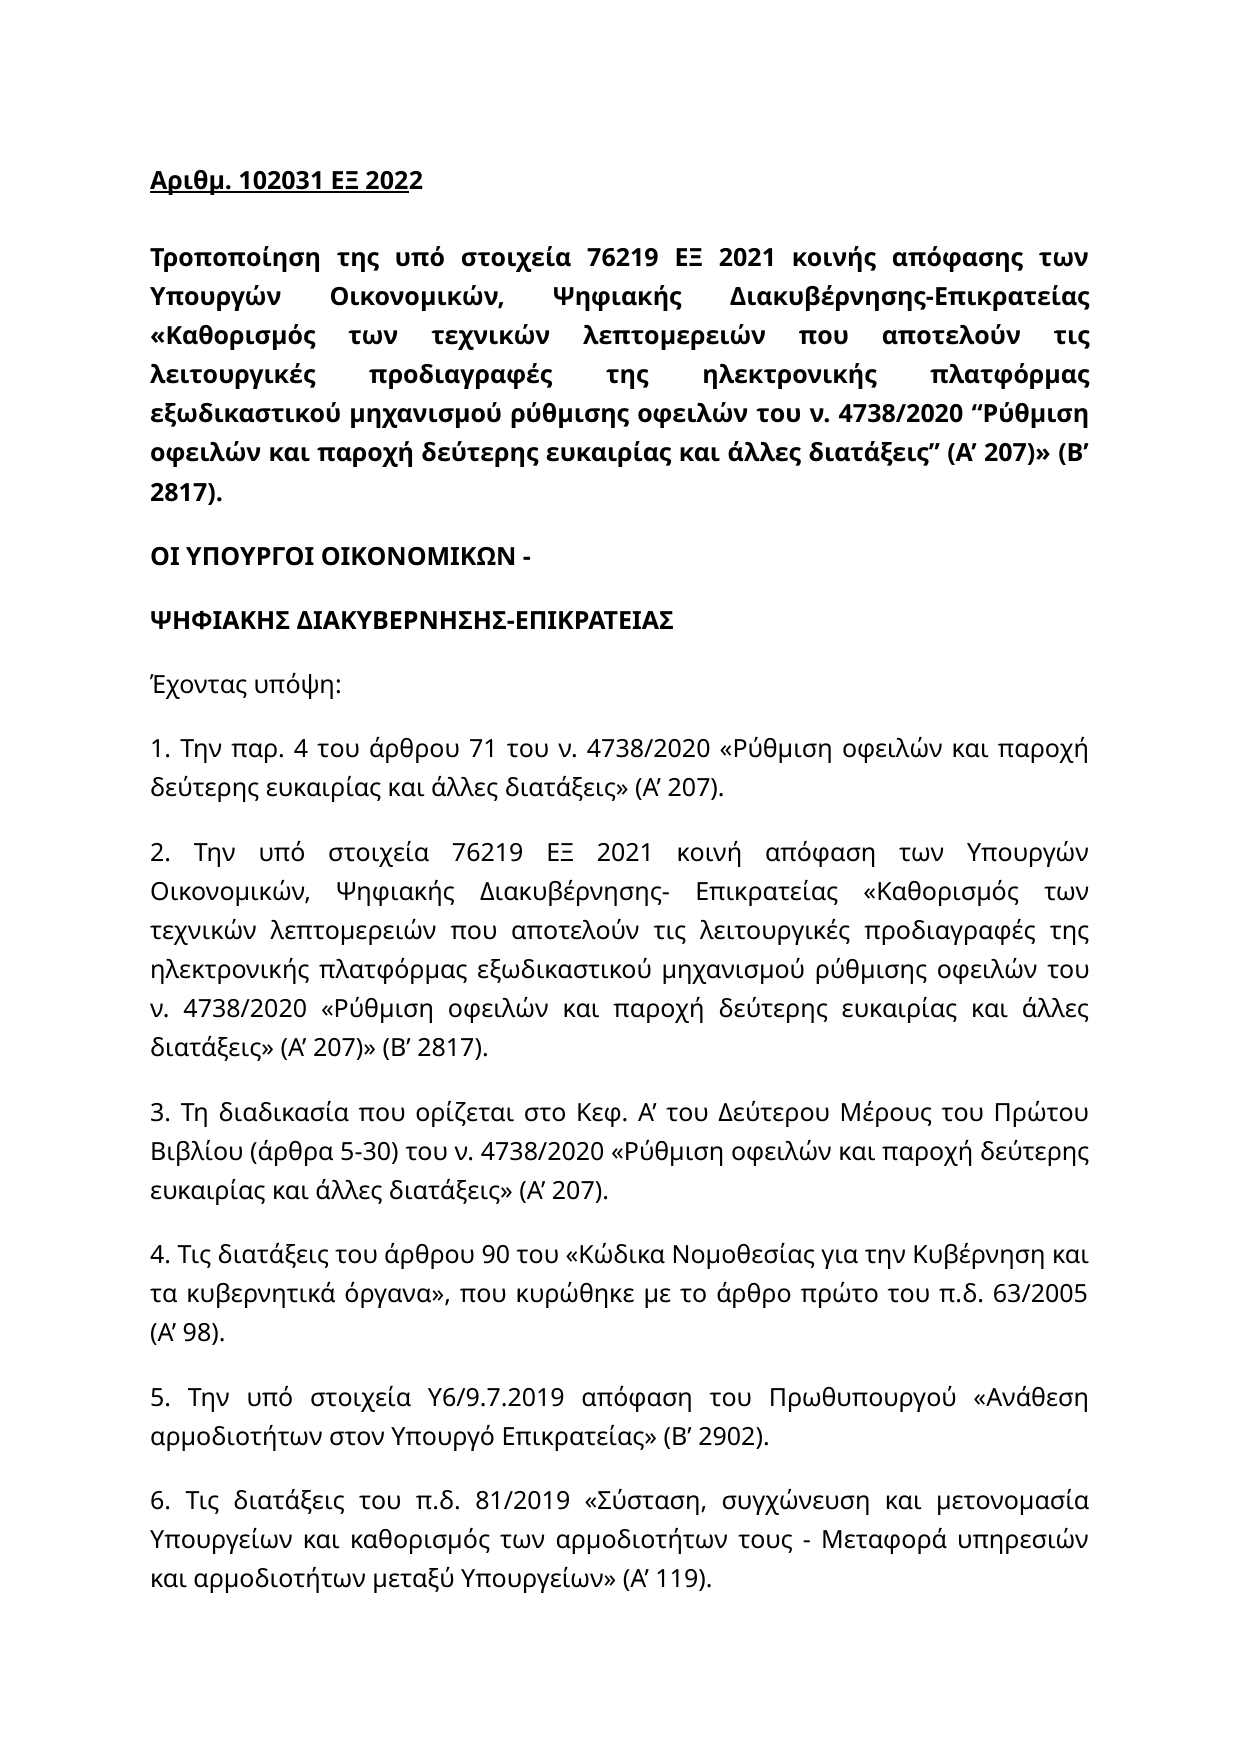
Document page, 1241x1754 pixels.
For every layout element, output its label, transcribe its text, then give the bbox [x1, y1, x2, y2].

title Αριθμ. 102031 ΕΞ 2022 [150, 162, 1090, 197]
text 1. Την παρ. 4 του άρθρου 71 του ν. 4738/2020 «Ρύθμιση οφειλών και παροχή δεύτερης ευκαιρίας και άλλες διατάξεις» (Α’ 207). [150, 731, 1090, 804]
text 2. Την υπό στοιχεία 76219 ΕΞ 2021 κοινή απόφαση των Υπουργών Οικονομικών, Ψηφιακής Διακυβέρνησης- Επικρατείας «Καθορισμός των τεχνικών λεπτομερειών που αποτελούν τις λειτουργικές προδιαγραφές της ηλεκτρονικής πλατφόρμας εξωδικαστικού μηχανισμού ρύθμισης οφειλών του ν. 4738/2020 «Ρύθμιση οφειλών και παροχή δεύτερης ευκαιρίας και άλλες διατάξεις» (Α’ 207)» (Β’ 2817). [150, 834, 1090, 1064]
text ΟΙ ΥΠΟΥΡΓΟΙ ΟΙΚΟΝΟΜΙΚΩΝ - [150, 538, 1090, 572]
text 4. Τις διατάξεις του άρθρου 90 του «Κώδικα Νομοθεσίας για την Κυβέρνηση και τα κυβερνητικά όργανα», που κυρώθηκε με το άρθρο πρώτο του π.δ. 63/2005 (Α’ 98). [150, 1237, 1090, 1349]
text Έχοντας υπόψη: [150, 667, 1090, 701]
text 6. Τις διατάξεις του π.δ. 81/2019 «Σύσταση, συγχώνευση και μετονομασία Υπουργείων και καθορισμός των αρμοδιοτήτων τους - Μεταφορά υπηρεσιών και αρμοδιοτήτων μεταξύ Υπουργείων» (Α’ 119). [150, 1482, 1090, 1595]
text ΨΗΦΙΑΚΗΣ ΔΙΑΚΥΒΕΡΝΗΣΗΣ-ΕΠΙΚΡΑΤΕΙΑΣ [150, 602, 1090, 637]
text 3. Τη διαδικασία που ορίζεται στο Κεφ. Α’ του Δεύτερου Μέρους του Πρώτου Βιβλίου (άρθρα 5-30) του ν. 4738/2020 «Ρύθμιση οφειλών και παροχή δεύτερης ευκαιρίας και άλλες διατάξεις» (Α’ 207). [150, 1094, 1090, 1207]
text Τροποποίηση της υπό στοιχεία 76219 ΕΞ 2021 κοινής απόφασης των Υπουργών Οικονομικών, Ψηφιακής Διακυβέρνησης-Επικρατείας «Καθορισμός των τεχνικών λεπτομερειών που αποτελούν τις λειτουργικές προδιαγραφές της ηλεκτρονικής πλατφόρμας εξωδικαστικού μηχανισμού ρύθμισης οφειλών του ν. 4738/2020 “Ρύθμιση οφειλών και παροχή δεύτερης ευκαιρίας και άλλες διατάξεις” (Α’ 207)» (Β’ 2817). [150, 239, 1090, 508]
text 5. Την υπό στοιχεία Υ6/9.7.2019 απόφαση του Πρωθυπουργού «Ανάθεση αρμοδιοτήτων στον Υπουργό Επικρατείας» (Β’ 2902). [150, 1379, 1090, 1452]
